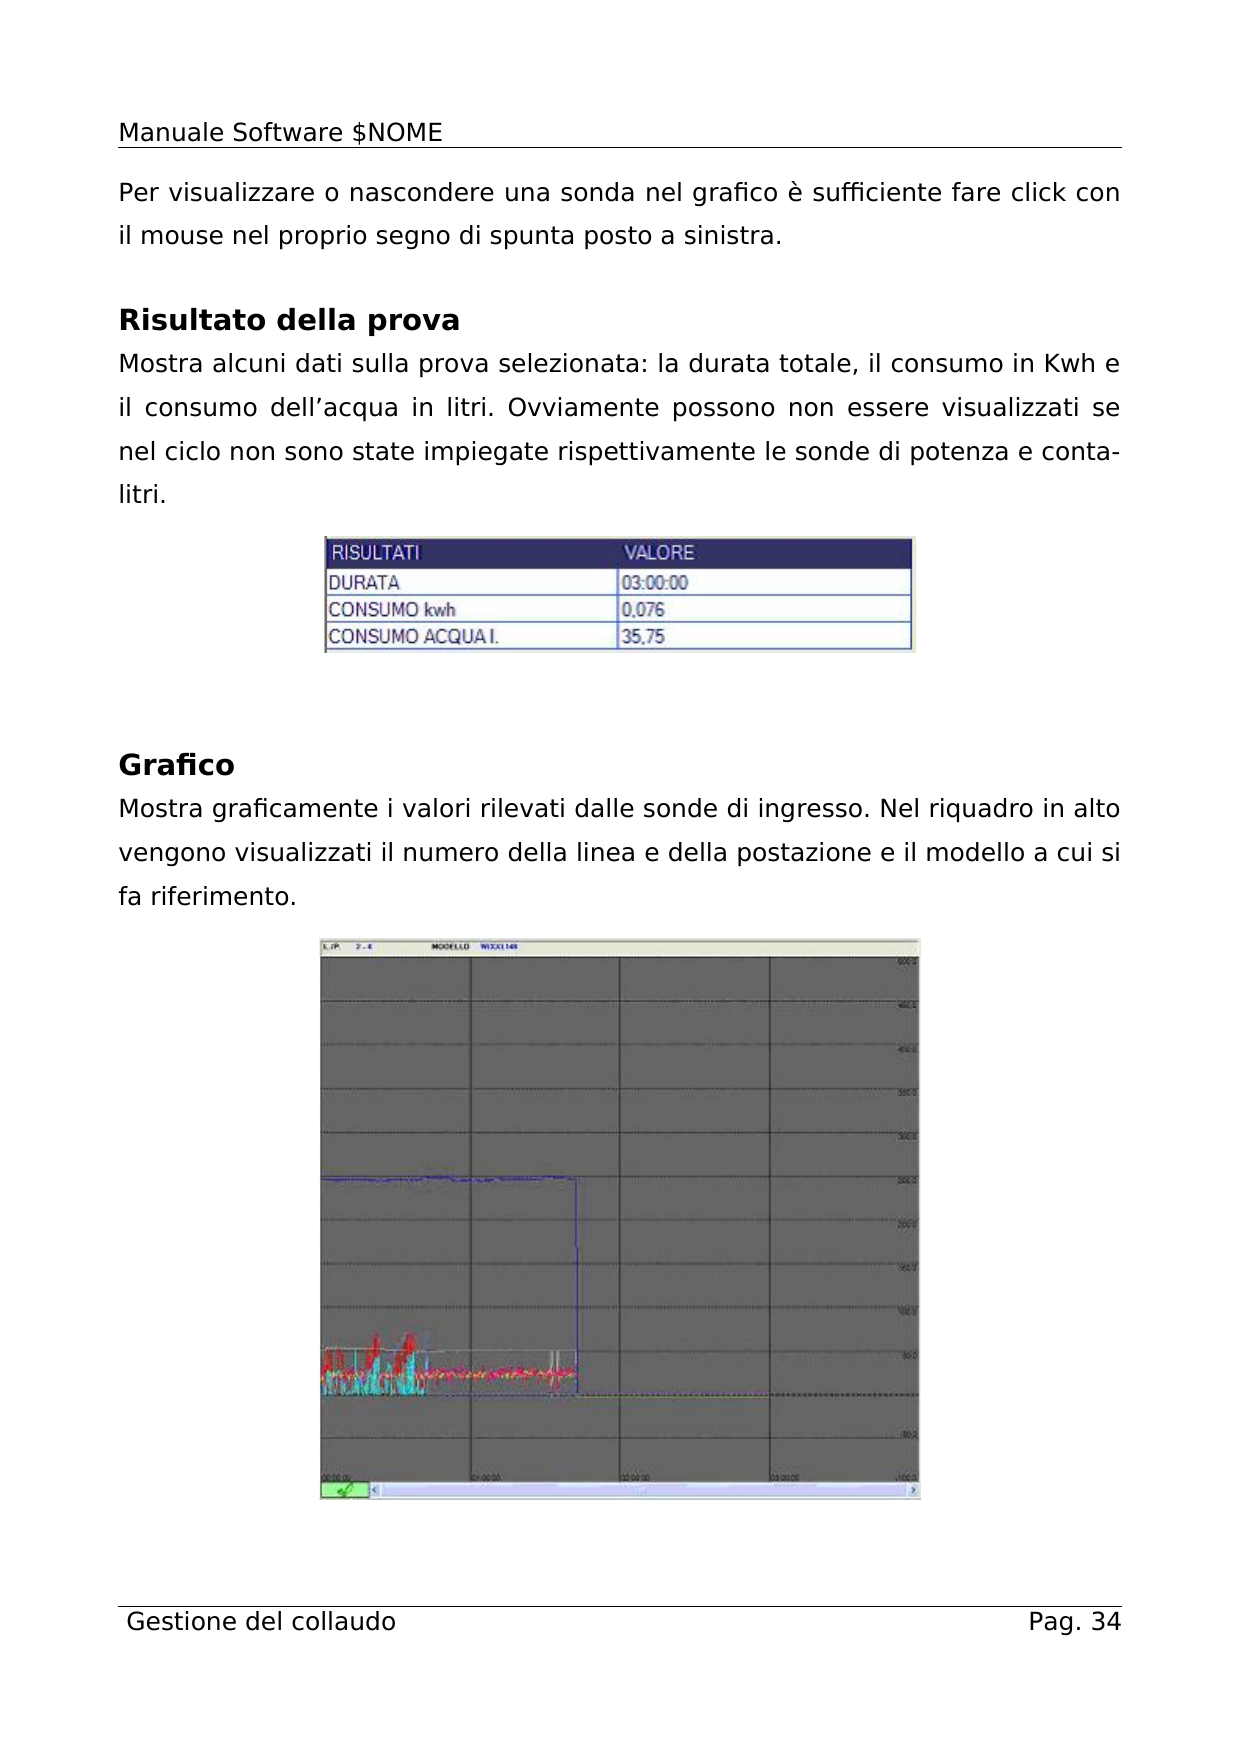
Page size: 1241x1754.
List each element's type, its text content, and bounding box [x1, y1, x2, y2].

text Per visualizzare o nascondere una sonda nel grafico è sufficiente fare click con il mouse nel proprio segno di spunta posto a sinistra. [118, 178, 1122, 251]
text Mostra graficamente i valori rilevati dalle sonde di ingresso. Nel riquadro in alto vengono visualizzati il numero della linea e della postazione e il modello a cui si fa riferimento. [118, 795, 1122, 911]
picture [319, 938, 921, 1500]
text Mostra alcuni dati sulla prova selezionata: la durata totale, il consumo in Kwh e il consumo dell’acqua in litri. Ovviamente possono non essere visualizzati se nel ciclo non sono state impiegate rispettivamente le sonde di potenza e conta-litri. [118, 349, 1122, 510]
picture [324, 536, 917, 653]
subtitle Grafico [118, 748, 1122, 782]
subtitle Risultato della prova [118, 303, 1122, 337]
